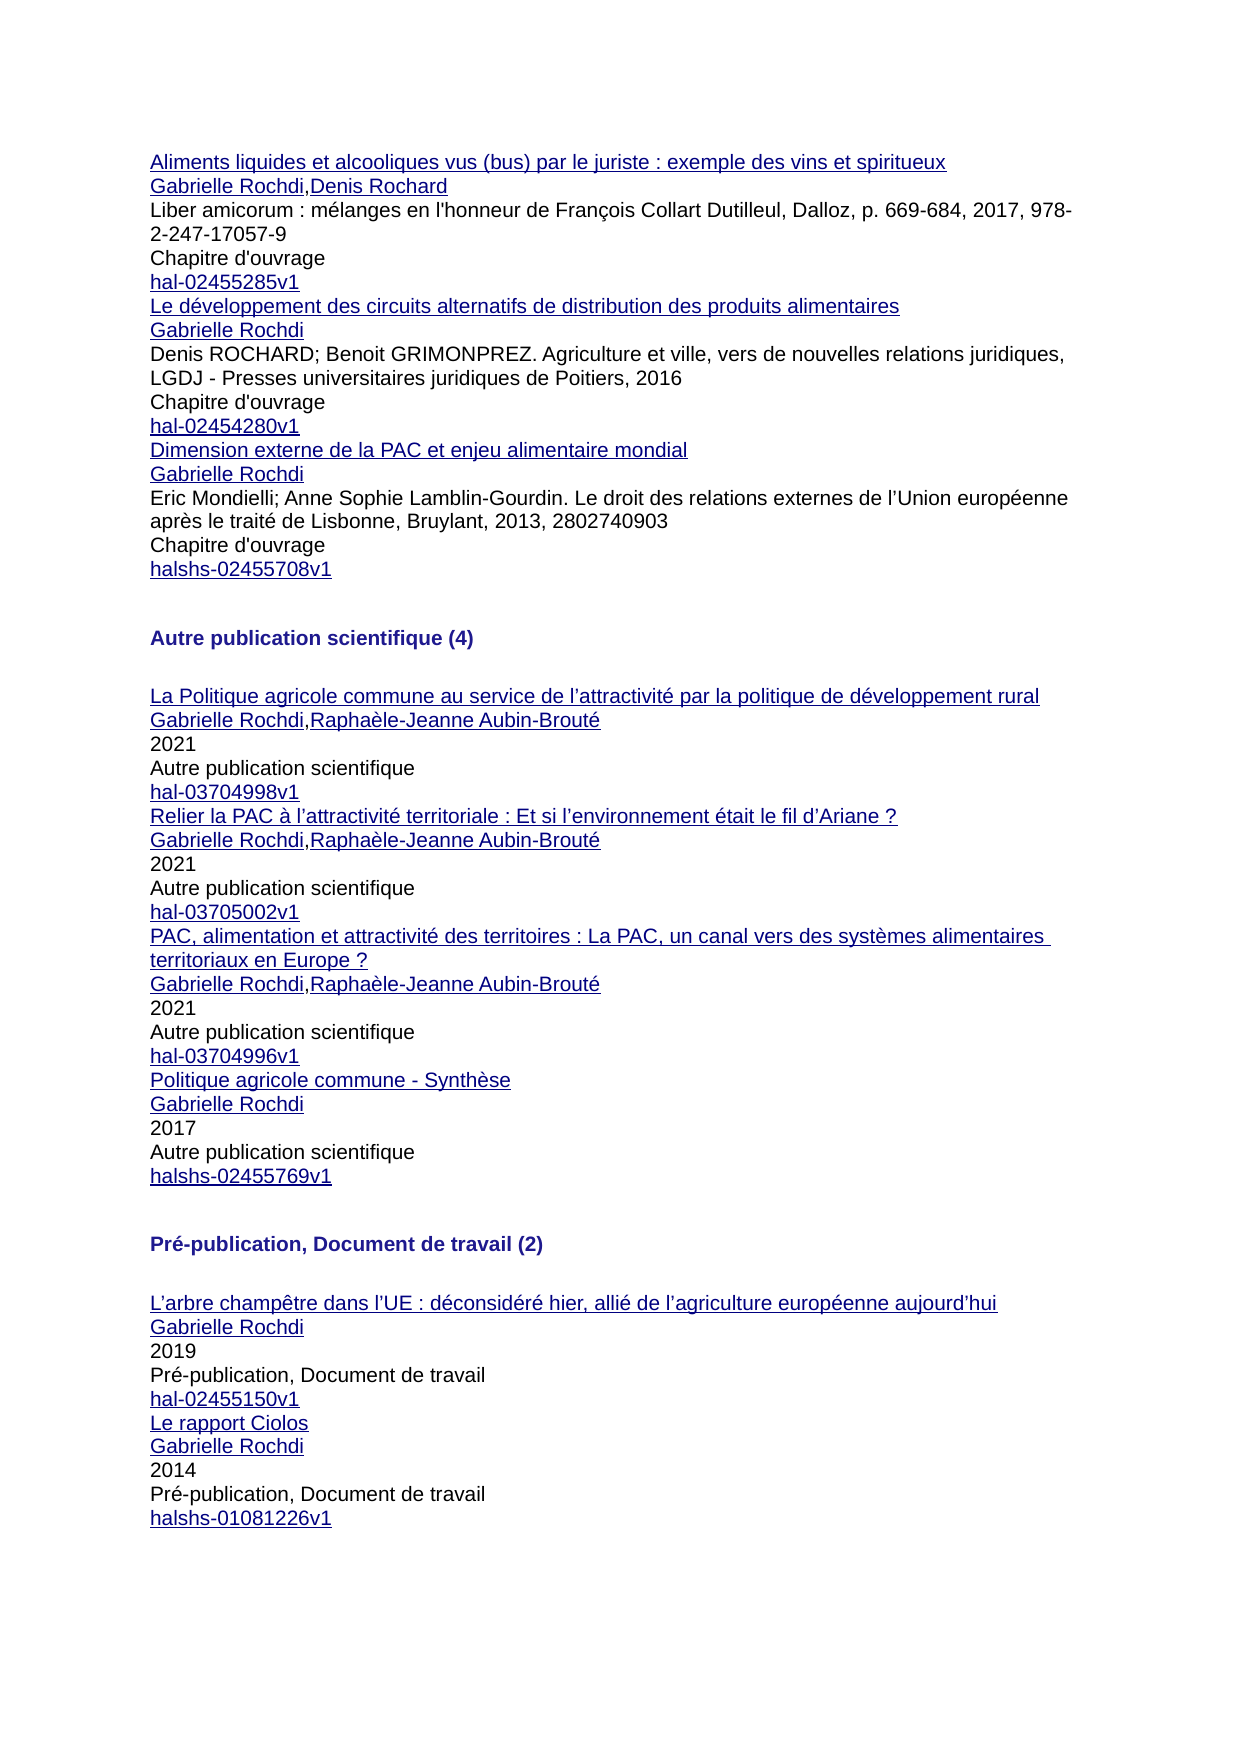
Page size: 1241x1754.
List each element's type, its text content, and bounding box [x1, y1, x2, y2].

table_header La Politique agricole commune au service de l’attractivité par la politique de développement rural Gabrielle Rochdi,Raphaèle-Jeanne Aubin-Brouté 2021 Autre publication scientifique hal-03704998v1 [150, 684, 1090, 804]
table_cell Relier la PAC à l’attractivité territoriale : Et si l’environnement était le fil d’Ariane ? Gabrielle Rochdi,Raphaèle-Jeanne Aubin-Brouté 2021 Autre publication scientifique hal-03705002v1 [150, 804, 1090, 924]
table_cell PAC, alimentation et attractivité des territoires : La PAC, un canal vers des systèmes alimentaires territoriaux en Europe ? Gabrielle Rochdi,Raphaèle-Jeanne Aubin-Brouté 2021 Autre publication scientifique hal-03704996v1 [150, 924, 1090, 1068]
table_cell Le développement des circuits alternatifs de distribution des produits alimentaires Gabrielle Rochdi Denis ROCHARD; Benoit GRIMONPREZ. Agriculture et ville, vers de nouvelles relations juridiques, LGDJ - Presses universitaires juridiques de Poitiers, 2016 Chapitre d'ouvrage hal-02454280v1 [150, 294, 1090, 437]
subtitle Pré-publication, Document de travail (2) [150, 1232, 1090, 1256]
table_cell Politique agricole commune - Synthèse Gabrielle Rochdi 2017 Autre publication scientifique halshs-02455769v1 [150, 1068, 1090, 1187]
table_cell Le rapport Ciolos Gabrielle Rochdi 2014 Pré-publication, Document de travail halshs-01081226v1 [150, 1410, 1090, 1530]
subtitle Autre publication scientifique (4) [150, 626, 1090, 650]
table_header L’arbre champêtre dans l’UE : déconsidéré hier, allié de l’agriculture européenne aujourd’hui Gabrielle Rochdi 2019 Pré-publication, Document de travail hal-02455150v1 [150, 1291, 1090, 1410]
table_cell Aliments liquides et alcooliques vus (bus) par le juriste : exemple des vins et spiritueux Gabrielle Rochdi,Denis Rochard Liber amicorum : mélanges en l'honneur de François Collart Dutilleul, Dalloz, p. 669-684, 2017, 978-2-247-17057-9 Chapitre d'ouvrage hal-02455285v1 [150, 150, 1090, 294]
table_cell Dimension externe de la PAC et enjeu alimentaire mondial Gabrielle Rochdi Eric Mondielli; Anne Sophie Lamblin-Gourdin. Le droit des relations externes de l’Union européenne après le traité de Lisbonne, Bruylant, 2013, 2802740903 Chapitre d'ouvrage halshs-02455708v1 [150, 438, 1090, 581]
